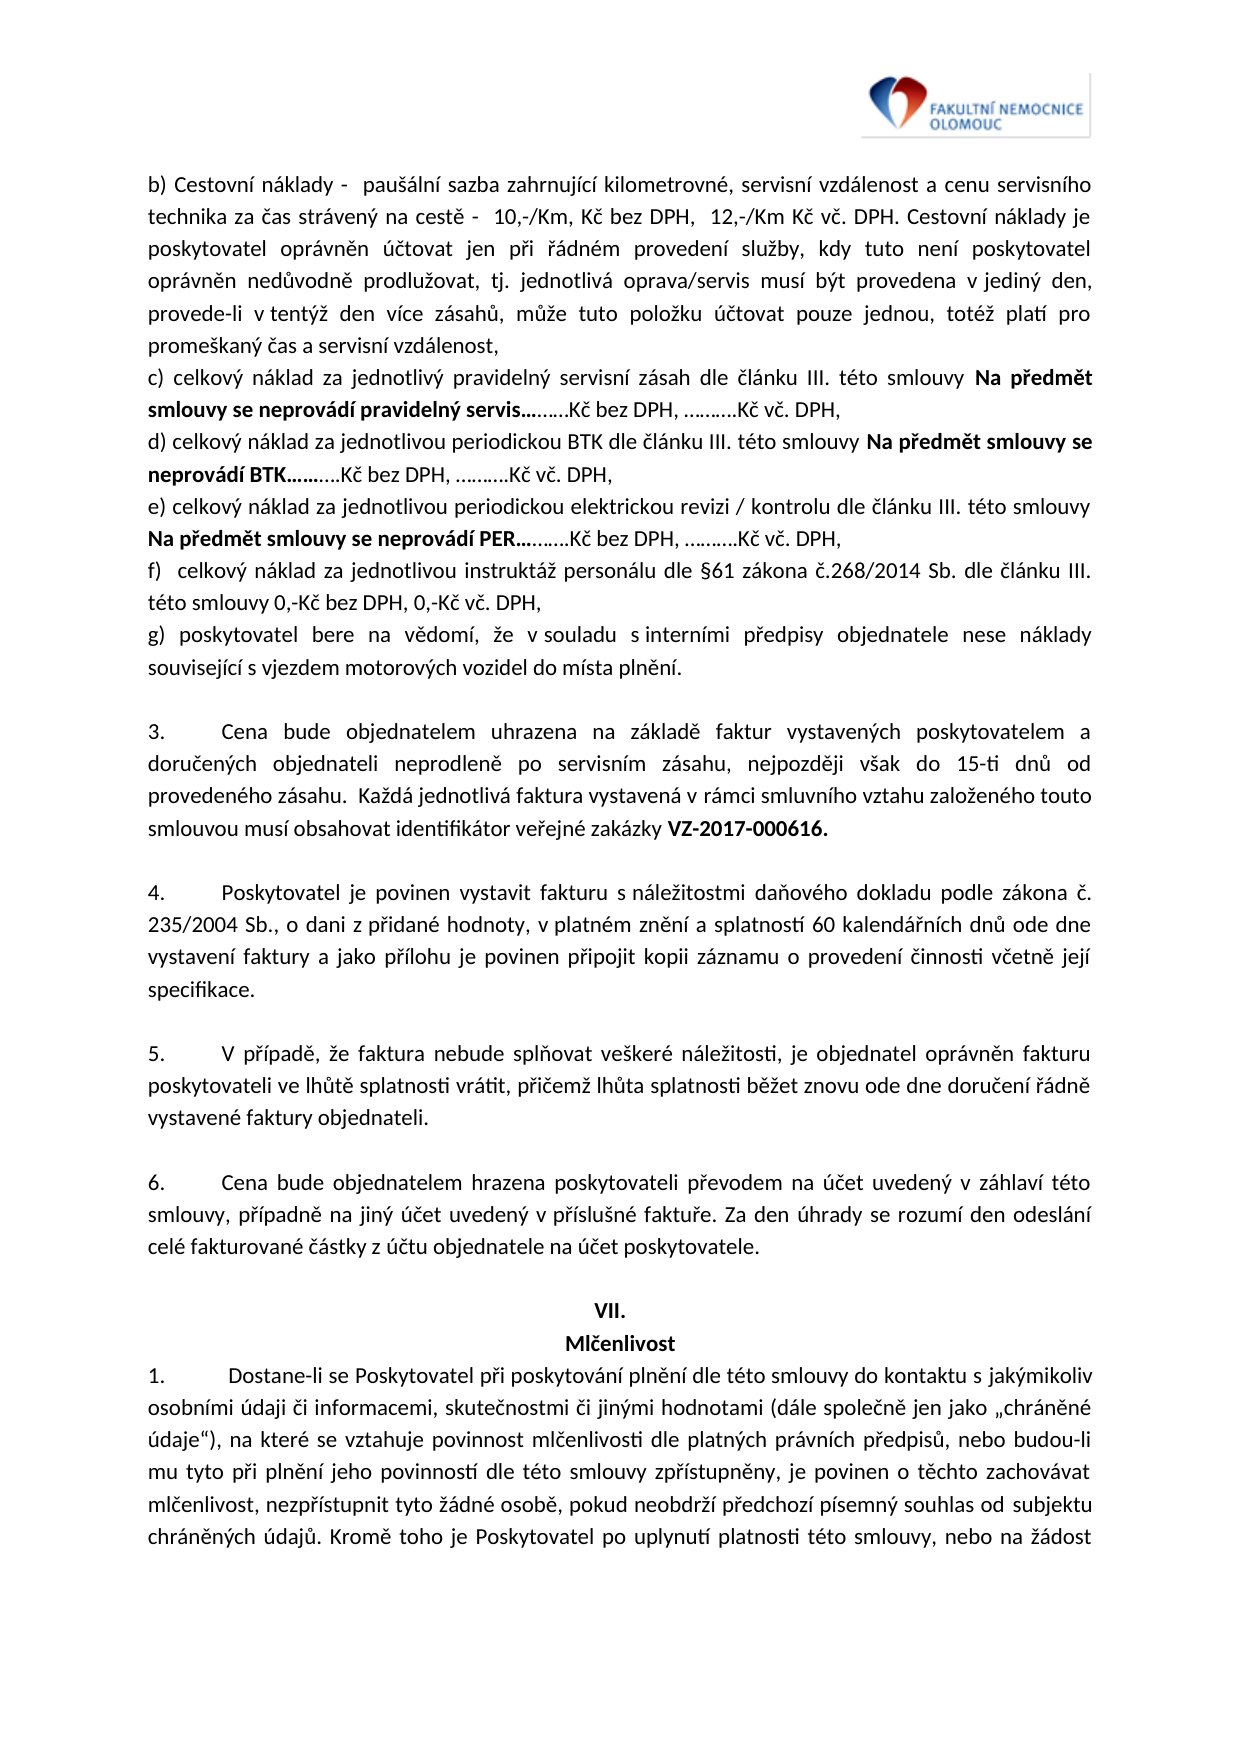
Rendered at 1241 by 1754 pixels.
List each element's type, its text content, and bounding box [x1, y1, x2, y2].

picture [861, 73, 1093, 140]
text e) celkový náklad za jednotlivou periodickou elektrickou revizi / kontrolu dle článku III. této smlouvy Na předmět smlouvy se neprovádí PER……….Kč bez DPH, ……….Kč vč. DPH, [148, 492, 1093, 552]
text VII. [133, 1297, 1093, 1324]
text f) celkový náklad za jednotlivou instruktáž personálu dle §61 zákona č.268/2014 Sb. dle článku III. této smlouvy 0,-Kč bez DPH, 0,-Kč vč. DPH, [148, 556, 1093, 616]
text 1. Dostane-li se Poskytovatel při poskytování plnění dle této smlouvy do kontaktu s jakýmikoliv osobními údaji či informacemi, skutečnostmi či jinými hodnotami (dále společně jen jako „chráněné údaje“), na které se vztahuje povinnost mlčenlivosti dle platných právních předpisů, nebo budou-li mu tyto při plnění jeho povinností dle této smlouvy zpřístupněny, je povinen o těchto zachovávat mlčenlivost, nezpřístupnit tyto žádné osobě, pokud neobdrží předchozí písemný souhlas od subjektu chráněných údajů. Kromě toho je Poskytovatel po uplynutí platnosti této smlouvy, nebo na žádost [148, 1361, 1093, 1550]
text c) celkový náklad za jednotlivý pravidelný servisní zásah dle článku III. této smlouvy Na předmět smlouvy se neprovádí pravidelný servis………Kč bez DPH, ……….Kč vč. DPH, [148, 363, 1093, 423]
text Mlčenlivost [148, 1329, 1093, 1357]
text 6. Cena bude objednatelem hrazena poskytovateli převodem na účet uvedený v záhlaví této smlouvy, případně na jiný účet uvedený v příslušné faktuře. Za den úhrady se rozumí den odeslání celé fakturované částky z účtu objednatele na účet poskytovatele. [148, 1168, 1093, 1260]
text 3. Cena bude objednatelem uhrazena na základě faktur vystavených poskytovatelem a doručených objednateli neprodleně po servisním zásahu, nejpozději však do 15-ti dnů od provedeného zásahu. Každá jednotlivá faktura vystavená v rámci smluvního vztahu založeného touto smlouvou musí obsahovat identifikátor veřejné zakázky VZ-2017-000616. [148, 717, 1093, 842]
text d) celkový náklad za jednotlivou periodickou BTK dle článku III. této smlouvy Na předmět smlouvy se neprovádí BTK……….Kč bez DPH, ……….Kč vč. DPH, [148, 427, 1093, 488]
text 5. V případě, že faktura nebude splňovat veškeré náležitosti, je objednatel oprávněn fakturu poskytovateli ve lhůtě splatnosti vrátit, přičemž lhůta splatnosti běžet znovu ode dne doručení řádně vystavené faktury objednateli. [148, 1039, 1093, 1131]
text 4. Poskytovatel je povinen vystavit fakturu s náležitostmi daňového dokladu podle zákona č. 235/2004 Sb., o dani z přidané hodnoty, v platném znění a splatností 60 kalendářních dnů ode dne vystavení faktury a jako přílohu je povinen připojit kopii záznamu o provedení činnosti včetně její specifikace. [148, 878, 1093, 1003]
text g) poskytovatel bere na vědomí, že v souladu s interními předpisy objednatele nese náklady související s vjezdem motorových vozidel do místa plnění. [148, 621, 1093, 681]
text b) Cestovní náklady - paušální sazba zahrnující kilometrovné, servisní vzdálenost a cenu servisního technika za čas strávený na cestě - 10,-/Km, Kč bez DPH, 12,-/Km Kč vč. DPH. Cestovní náklady je poskytovatel oprávněn účtovat jen při řádném provedení služby, kdy tuto není poskytovatel oprávněn nedůvodně prodlužovat, tj. jednotlivá oprava/servis musí být provedena v jediný den, provede-li v tentýž den více zásahů, může tuto položku účtovat pouze jednou, totéž platí pro promeškaný čas a servisní vzdálenost, [148, 170, 1093, 359]
